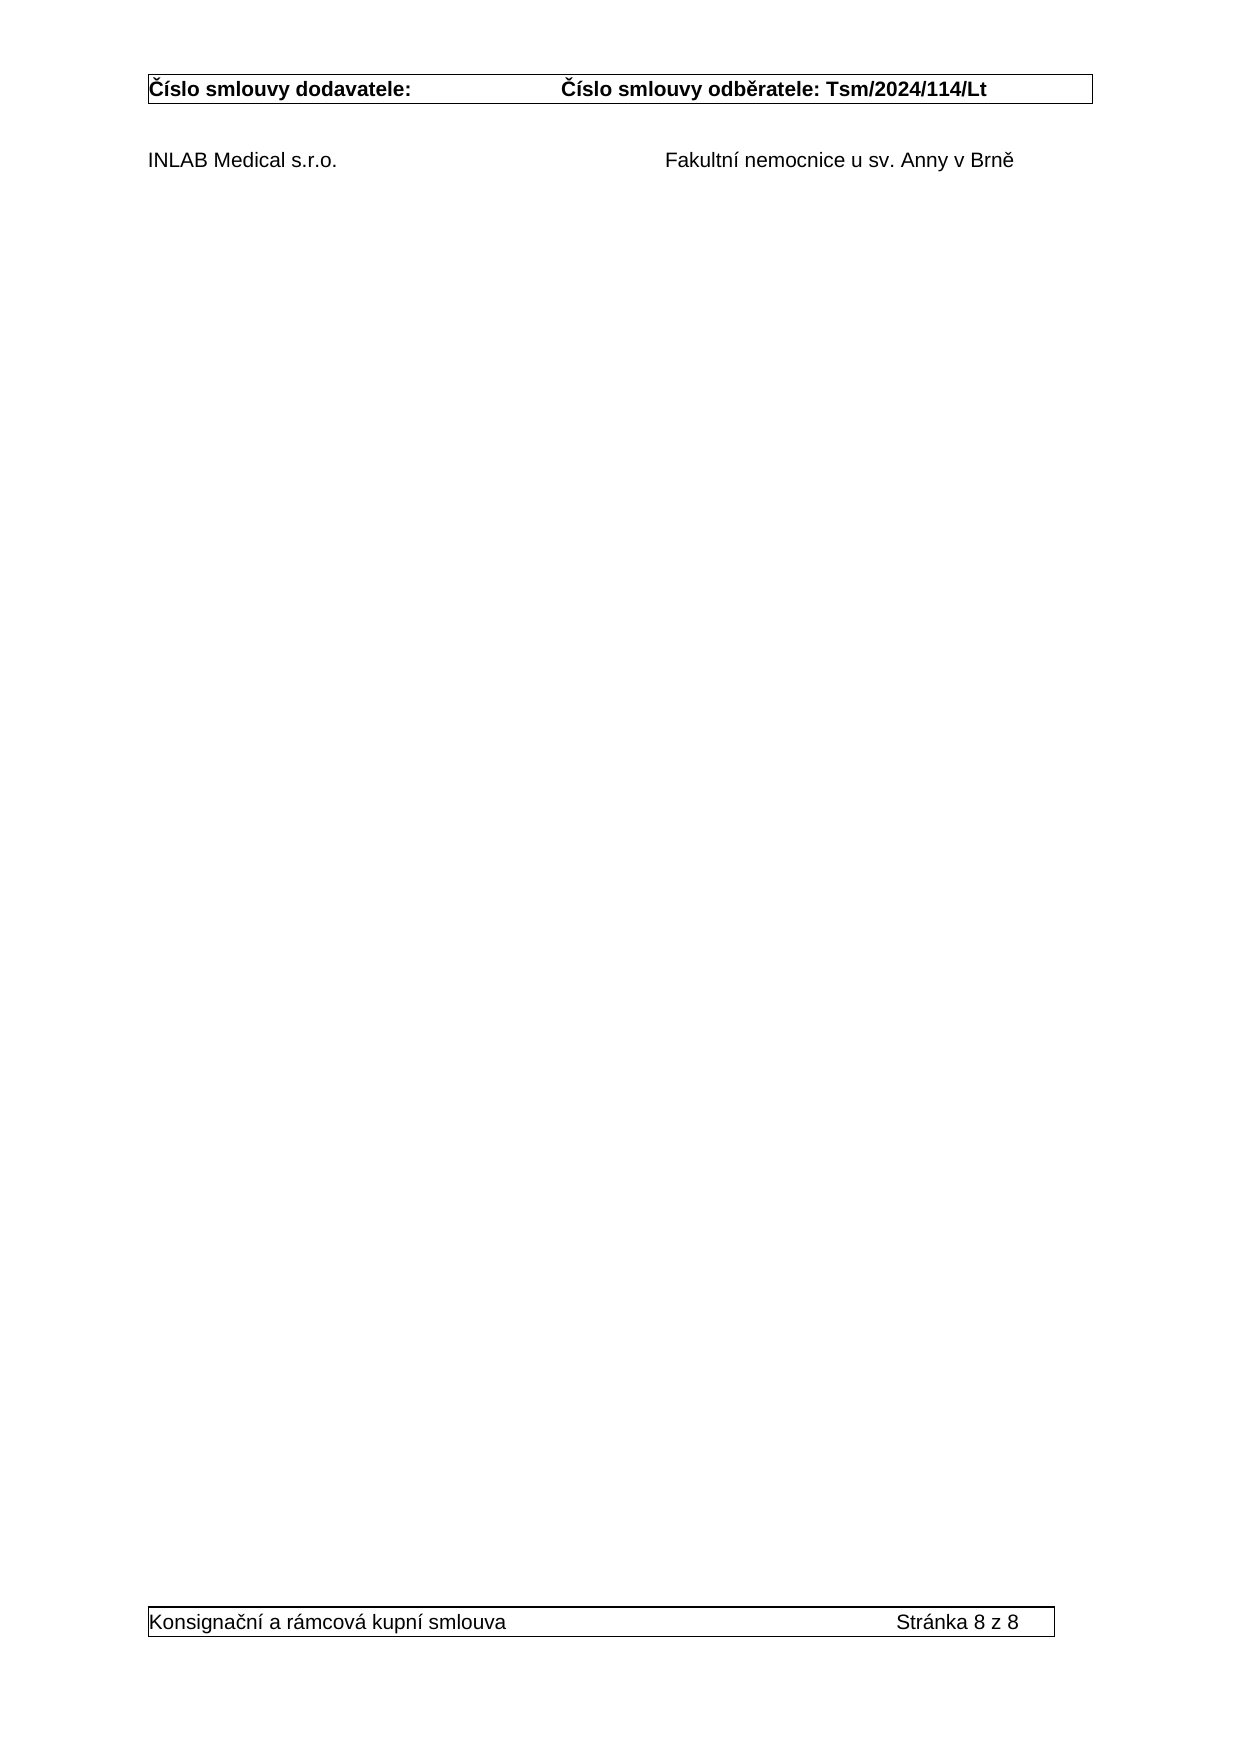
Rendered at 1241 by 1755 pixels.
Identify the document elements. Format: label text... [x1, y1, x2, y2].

text INLAB Medical s.r.o. Fakultní nemocnice u sv. Anny v Brně [148, 148, 1093, 172]
